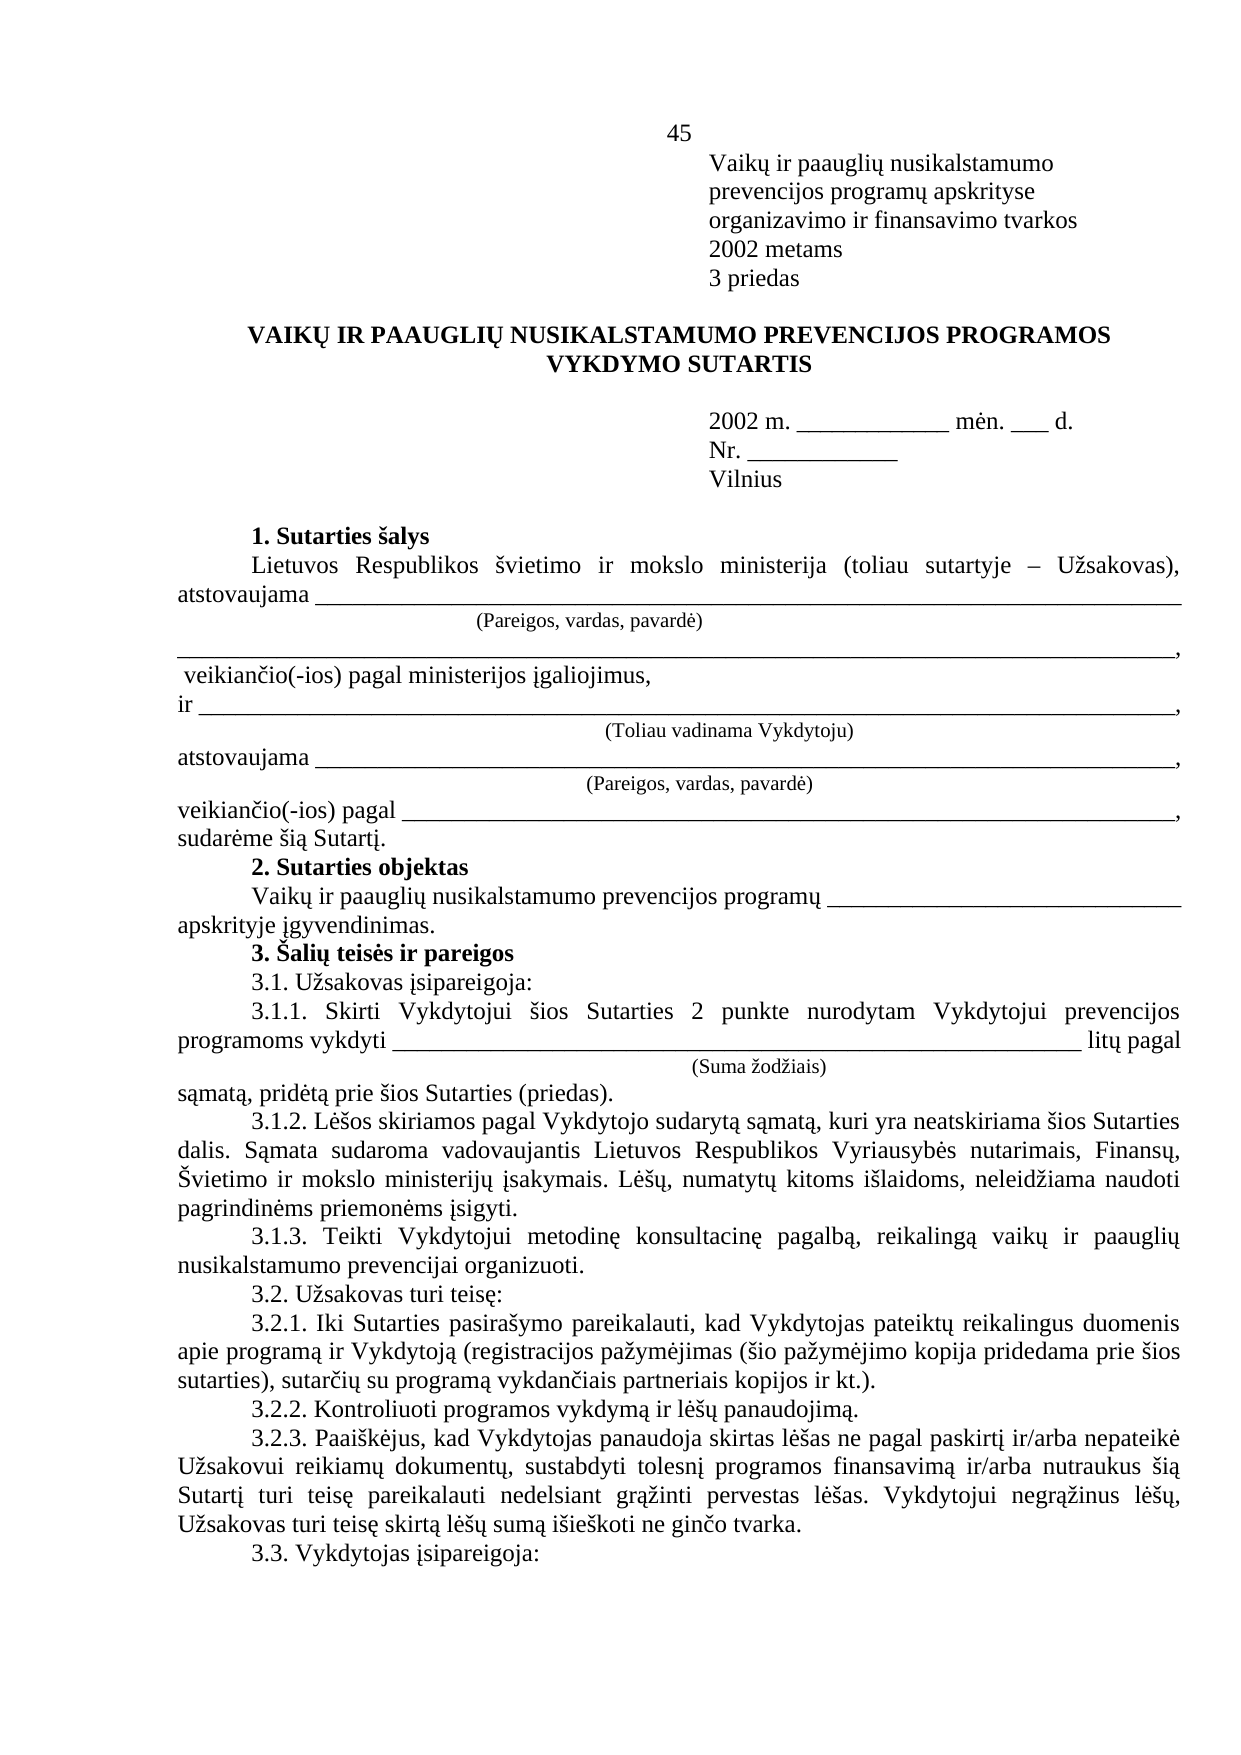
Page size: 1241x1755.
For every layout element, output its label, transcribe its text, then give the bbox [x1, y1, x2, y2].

text (Suma žodžiais) [177, 1053, 1181, 1078]
text ir , [177, 689, 1181, 718]
text 3. Šalių teisės ir pareigos [177, 938, 1181, 967]
text veikiančio(-ios) pagal , [177, 795, 1181, 823]
text 2002 m. mėn. ___ d. [177, 406, 1181, 435]
text 3.3. Vykdytojas įsipareigoja: [177, 1538, 1181, 1566]
text 2002 metams [177, 234, 1181, 263]
text veikiančio(-ios) pagal ministerijos įgaliojimus, [177, 660, 1181, 689]
text VAIKŲ IR PAAUGLIŲ NUSIKALSTAMUMO PREVENCIJOS PROGRAMOS VYKDYMO SUTARTIS [177, 320, 1181, 378]
text 3.1.1. Skirti Vykdytojui šios Sutarties 2 punkte nurodytam Vykdytojui prevencijos programoms vykdyti litų pagal [177, 996, 1181, 1053]
text 3.1. Užsakovas įsipareigoja: [177, 967, 1181, 996]
text 3.2.3. Paaiškėjus, kad Vykdytojas panaudoja skirtas lėšas ne pagal paskirtį ir/arba nepateikė Užsakovui reikiamų dokumentų, sustabdyti tolesnį programos finansavimą ir/arba nutraukus šią Sutartį turi teisę pareikalauti nedelsiant grąžinti pervestas lėšas. Vykdytojui negrąžinus lėšų, Užsakovas turi teisę skirtą lėšų sumą išieškoti ne ginčo tvarka. [177, 1423, 1181, 1538]
text 3.1.3. Teikti Vykdytojui metodinę konsultacinę pagalbą, reikalingą vaikų ir paauglių nusikalstamumo prevencijai organizuoti. [177, 1221, 1181, 1279]
text Nr. ____________ [177, 435, 1181, 464]
text atstovaujama , [177, 742, 1181, 771]
text prevencijos programų apskrityse [177, 176, 1181, 205]
text 3.1.2. Lėšos skiriamos pagal Vykdytojo sudarytą sąmatą, kuri yra neatskiriama šios Sutarties dalis. Sąmata sudaroma vadovaujantis Lietuvos Respublikos Vyriausybės nutarimais, Finansų, Švietimo ir mokslo ministerijų įsakymais. Lėšų, numatytų kitoms išlaidoms, neleidžiama naudoti pagrindinėms priemonėms įsigyti. [177, 1106, 1181, 1221]
text sąmatą, pridėtą prie šios Sutarties (priedas). [177, 1078, 1181, 1106]
text 1. Sutarties šalys [177, 521, 1181, 550]
text 3.2.1. Iki Sutarties pasirašymo pareikalauti, kad Vykdytojas pateiktų reikalingus duomenis apie programą ir Vykdytoją (registracijos pažymėjimas (šio pažymėjimo kopija pridedama prie šios sutarties), sutarčių su programą vykdančiais partneriais kopijos ir kt.). [177, 1308, 1181, 1394]
text 3 priedas [177, 263, 1181, 291]
text , [177, 632, 1181, 660]
text organizavimo ir finansavimo tvarkos [177, 205, 1181, 234]
text (Toliau vadinama Vykdytoju) [177, 718, 1181, 742]
text sudarėme šią Sutartį. [177, 823, 1181, 852]
text Vaikų ir paauglių nusikalstamumo prevencijos programų [177, 881, 1181, 910]
text apskrityje įgyvendinimas. [177, 910, 1181, 938]
text Vaikų ir paauglių nusikalstamumo [177, 148, 1181, 176]
text 3.2. Užsakovas turi teisę: [177, 1279, 1181, 1308]
text (Pareigos, vardas, pavardė) [402, 608, 1181, 632]
text Vilnius [177, 464, 1181, 493]
text 2. Sutarties objektas [177, 852, 1181, 881]
text Lietuvos Respublikos švietimo ir mokslo ministerija (toliau sutartyje – Užsakovas), atstovaujama [177, 550, 1181, 608]
text (Pareigos, vardas, pavardė) [177, 771, 1181, 795]
text 3.2.2. Kontroliuoti programos vykdymą ir lėšų panaudojimą. [177, 1394, 1181, 1423]
